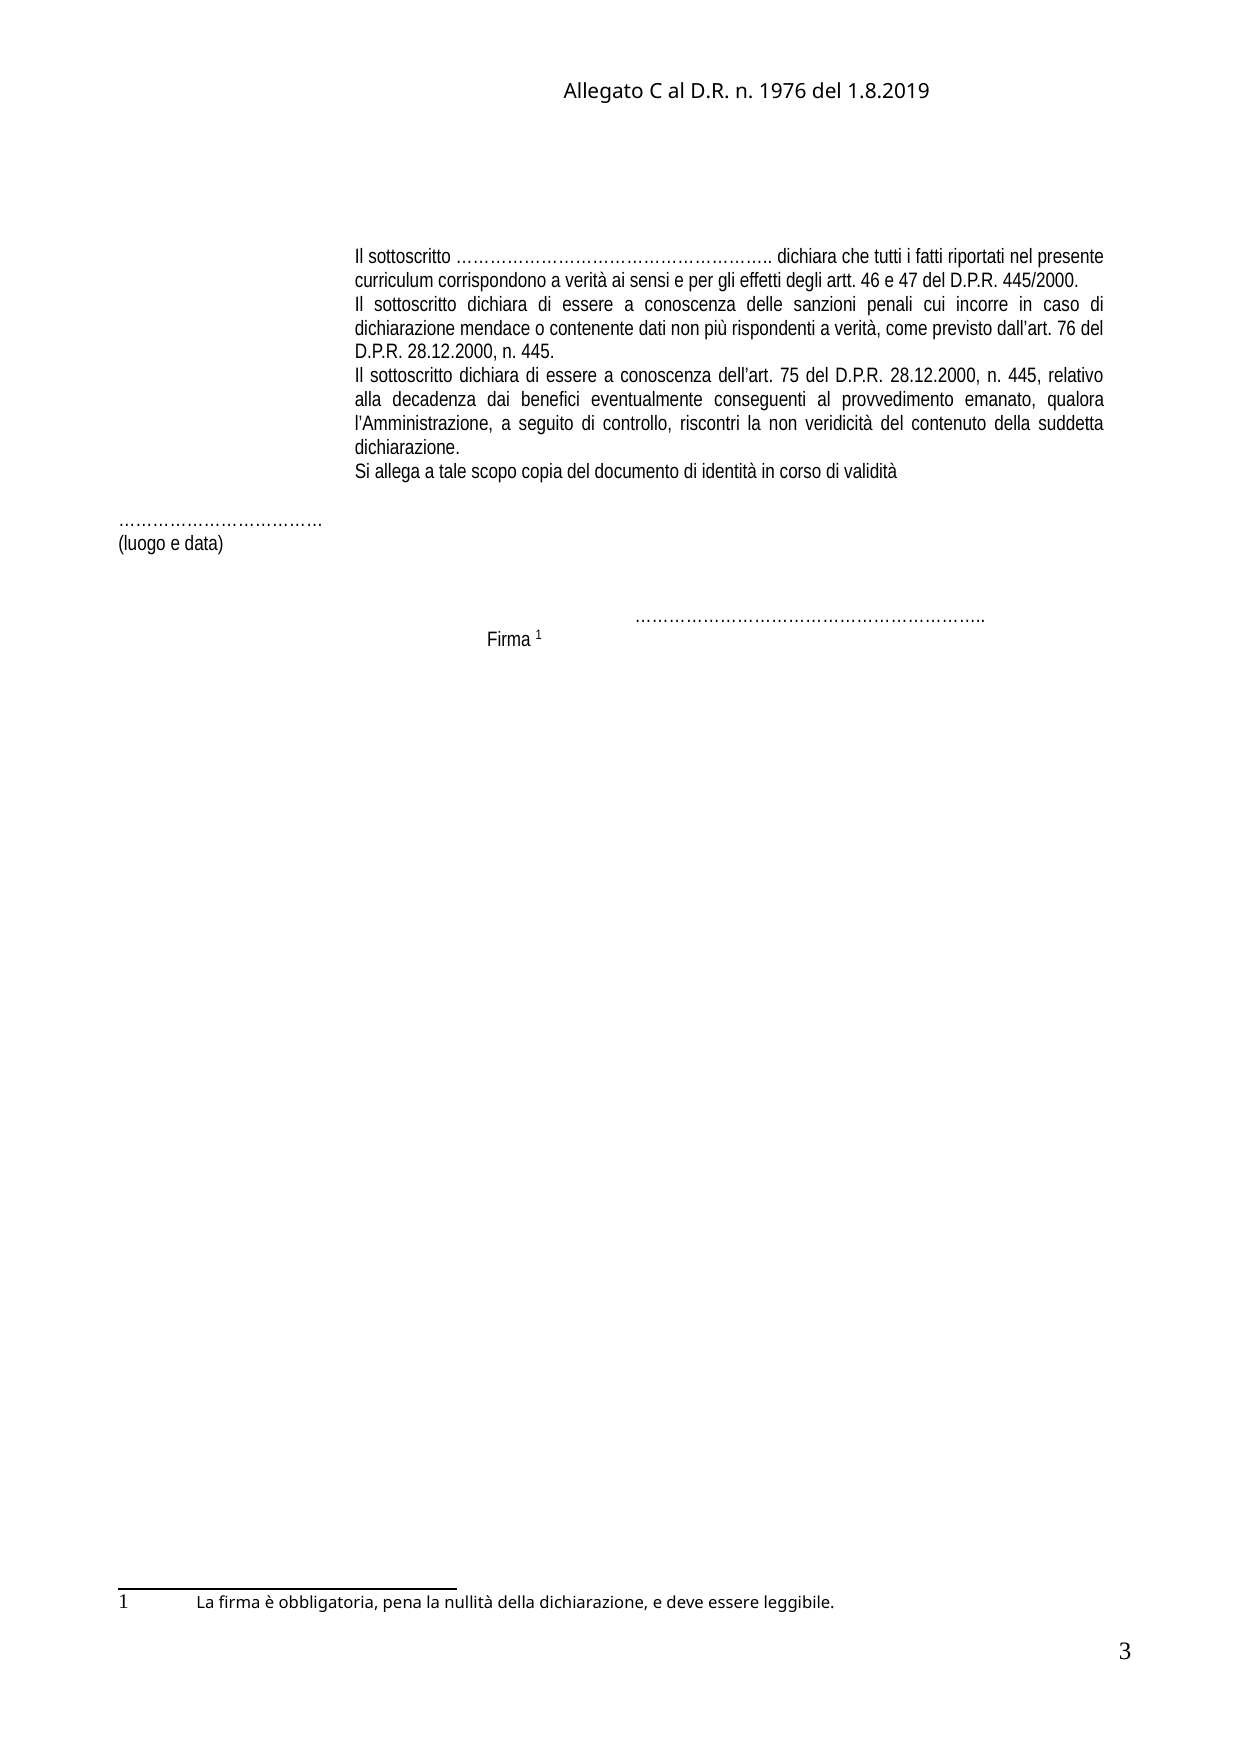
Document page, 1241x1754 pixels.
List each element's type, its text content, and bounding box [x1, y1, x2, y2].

table_cell [1106, 148, 1196, 507]
text (luogo e data) [118, 531, 1144, 555]
table_cell [324, 148, 353, 507]
table_cell Il sottoscritto ……………………………………………….. dichiara che tutti i fatti riportati nel presente curriculum corrispondono a verità ai sensi e per gli effetti degli artt. 46 e 47 del D.P.R. 445/2000. Il sottoscritto dichiara di essere a conoscenza delle sanzioni penali cui incorre in caso di dichiarazione mendace o contenente dati non più rispondenti a verità, come previsto dall’art. 76 del D.P.R. 28.12.2000, n. 445. Il sottoscritto dichiara di essere a conoscenza dell’art. 75 del D.P.R. 28.12.2000, n. 445, relativo alla decadenza dai benefici eventualmente conseguenti al provvedimento emanato, qualora l’Amministrazione, a seguito di controllo, riscontri la non veridicità del contenuto della suddetta dichiarazione. Si allega a tale scopo copia del documento di identità in corso di validità [354, 148, 1106, 507]
table_cell [17, 148, 324, 507]
text La firma è obbligatoria, pena la nullità della dichiarazione, e deve essere leggibile. [118, 1589, 1144, 1613]
text Firma [118, 627, 1144, 651]
text ……………………………… [118, 507, 1144, 531]
text …………………………………………………….. [118, 603, 1144, 627]
